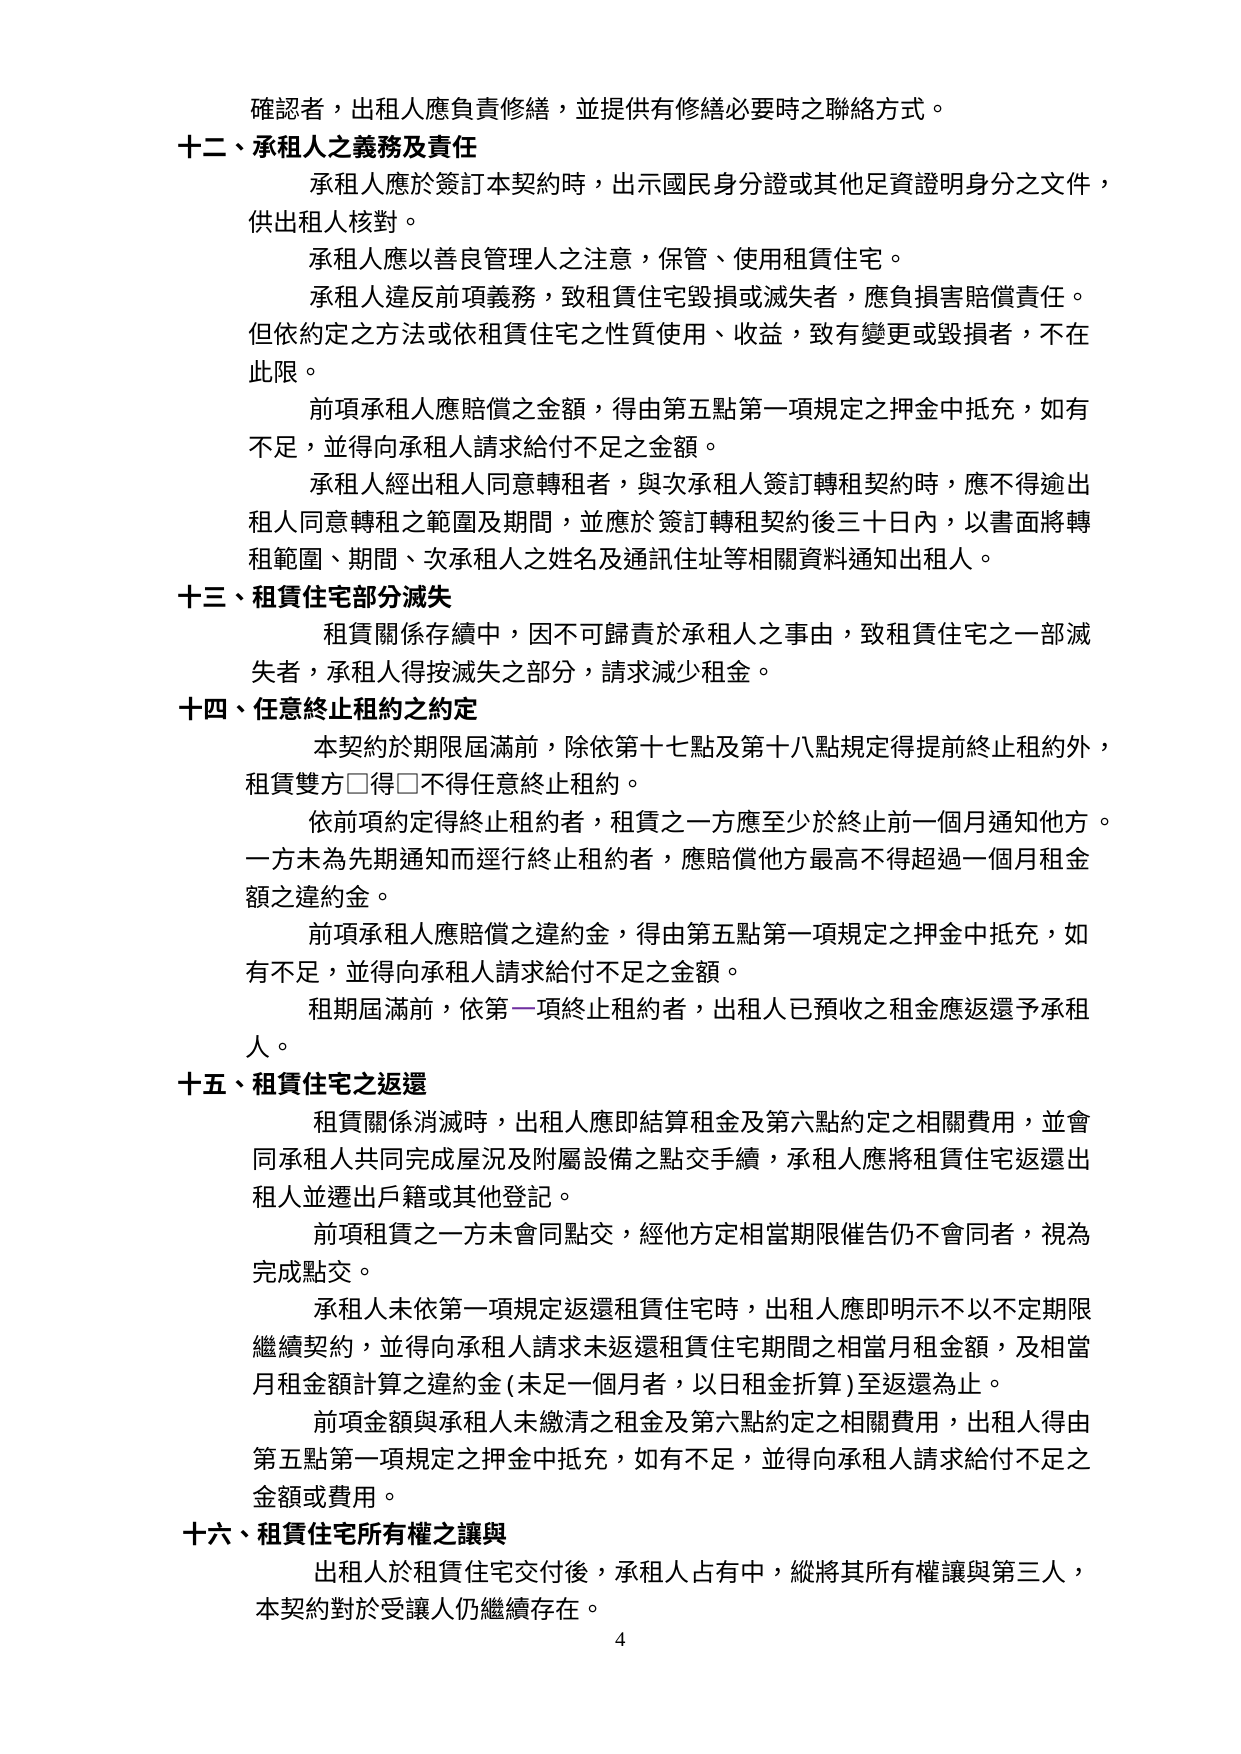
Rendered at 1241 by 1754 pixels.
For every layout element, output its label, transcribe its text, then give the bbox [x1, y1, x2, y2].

text 承租人未依第一項規定返還租賃住宅時，出租人應即明示不以不定期限繼續契約，並得向承租人請求未返還租賃住宅期間之相當月租金額，及相當月租金額計算之違約金(未足一個月者，以日租金折算)至返還為止。 [252, 1289, 1092, 1401]
text 確認者，出租人應負責修繕，並提供有修繕必要時之聯絡方式。 [250, 89, 1092, 126]
text 前項金額與承租人未繳清之租金及第六點約定之相關費用，出租人得由第五點第一項規定之押金中抵充，如有不足，並得向承租人請求給付不足之金額或費用。 [252, 1401, 1092, 1514]
text 依前項約定得終止租約者，租賃之一方應至少於終止前一個月通知他方。一方未為先期通知而逕行終止租約者，應賠償他方最高不得超過一個月租金額之違約金。 [245, 801, 1092, 914]
text 前項租賃之一方未會同點交，經他方定相當期限催告仍不會同者，視為完成點交。 [252, 1214, 1092, 1289]
text 十五、租賃住宅之返還 [177, 1064, 1092, 1101]
text 十六、租賃住宅所有權之讓與 [183, 1514, 1092, 1551]
text 租賃關係存續中，因不可歸責於承租人之事由，致租賃住宅之一部滅失者，承租人得按滅失之部分，請求減少租金。 [244, 614, 1092, 689]
text 前項承租人應賠償之金額，得由第五點第一項規定之押金中抵充，如有不足，並得向承租人請求給付不足之金額。 [248, 389, 1092, 464]
text 本契約於期限屆滿前，除依第十七點及第十八點規定得提前終止租約外，租賃雙方□得□不得任意終止租約。 [245, 726, 1092, 801]
text 租賃關係消滅時，出租人應即結算租金及第六點約定之相關費用，並會同承租人共同完成屋況及附屬設備之點交手續，承租人應將租賃住宅返還出租人並遷出戶籍或其他登記。 [252, 1101, 1092, 1214]
text 十三、租賃住宅部分滅失 [177, 576, 1092, 614]
text 租期屆滿前，依第一項終止租約者，出租人已預收之租金應返還予承租人。 [245, 989, 1092, 1064]
text 承租人應以善良管理人之注意，保管、使用租賃住宅。 [248, 239, 1092, 276]
text 十四、任意終止租約之約定 [178, 689, 1092, 726]
text 承租人應於簽訂本契約時，出示國民身分證或其他足資證明身分之文件，供出租人核對。 [248, 164, 1092, 239]
text 前項承租人應賠償之違約金，得由第五點第一項規定之押金中抵充，如有不足，並得向承租人請求給付不足之金額。 [245, 914, 1092, 989]
text 十二、承租人之義務及責任 [177, 126, 1092, 164]
text 出租人於租賃住宅交付後，承租人占有中，縱將其所有權讓與第三人，本契約對於受讓人仍繼續存在。 [253, 1551, 1092, 1626]
text 承租人違反前項義務，致租賃住宅毀損或滅失者，應負損害賠償責任。但依約定之方法或依租賃住宅之性質使用、收益，致有變更或毀損者，不在此限。 [248, 276, 1092, 389]
text 承租人經出租人同意轉租者，與次承租人簽訂轉租契約時，應不得逾出租人同意轉租之範圍及期間，並應於簽訂轉租契約後三十日內，以書面將轉租範圍、期間、次承租人之姓名及通訊住址等相關資料通知出租人。 [248, 464, 1092, 576]
